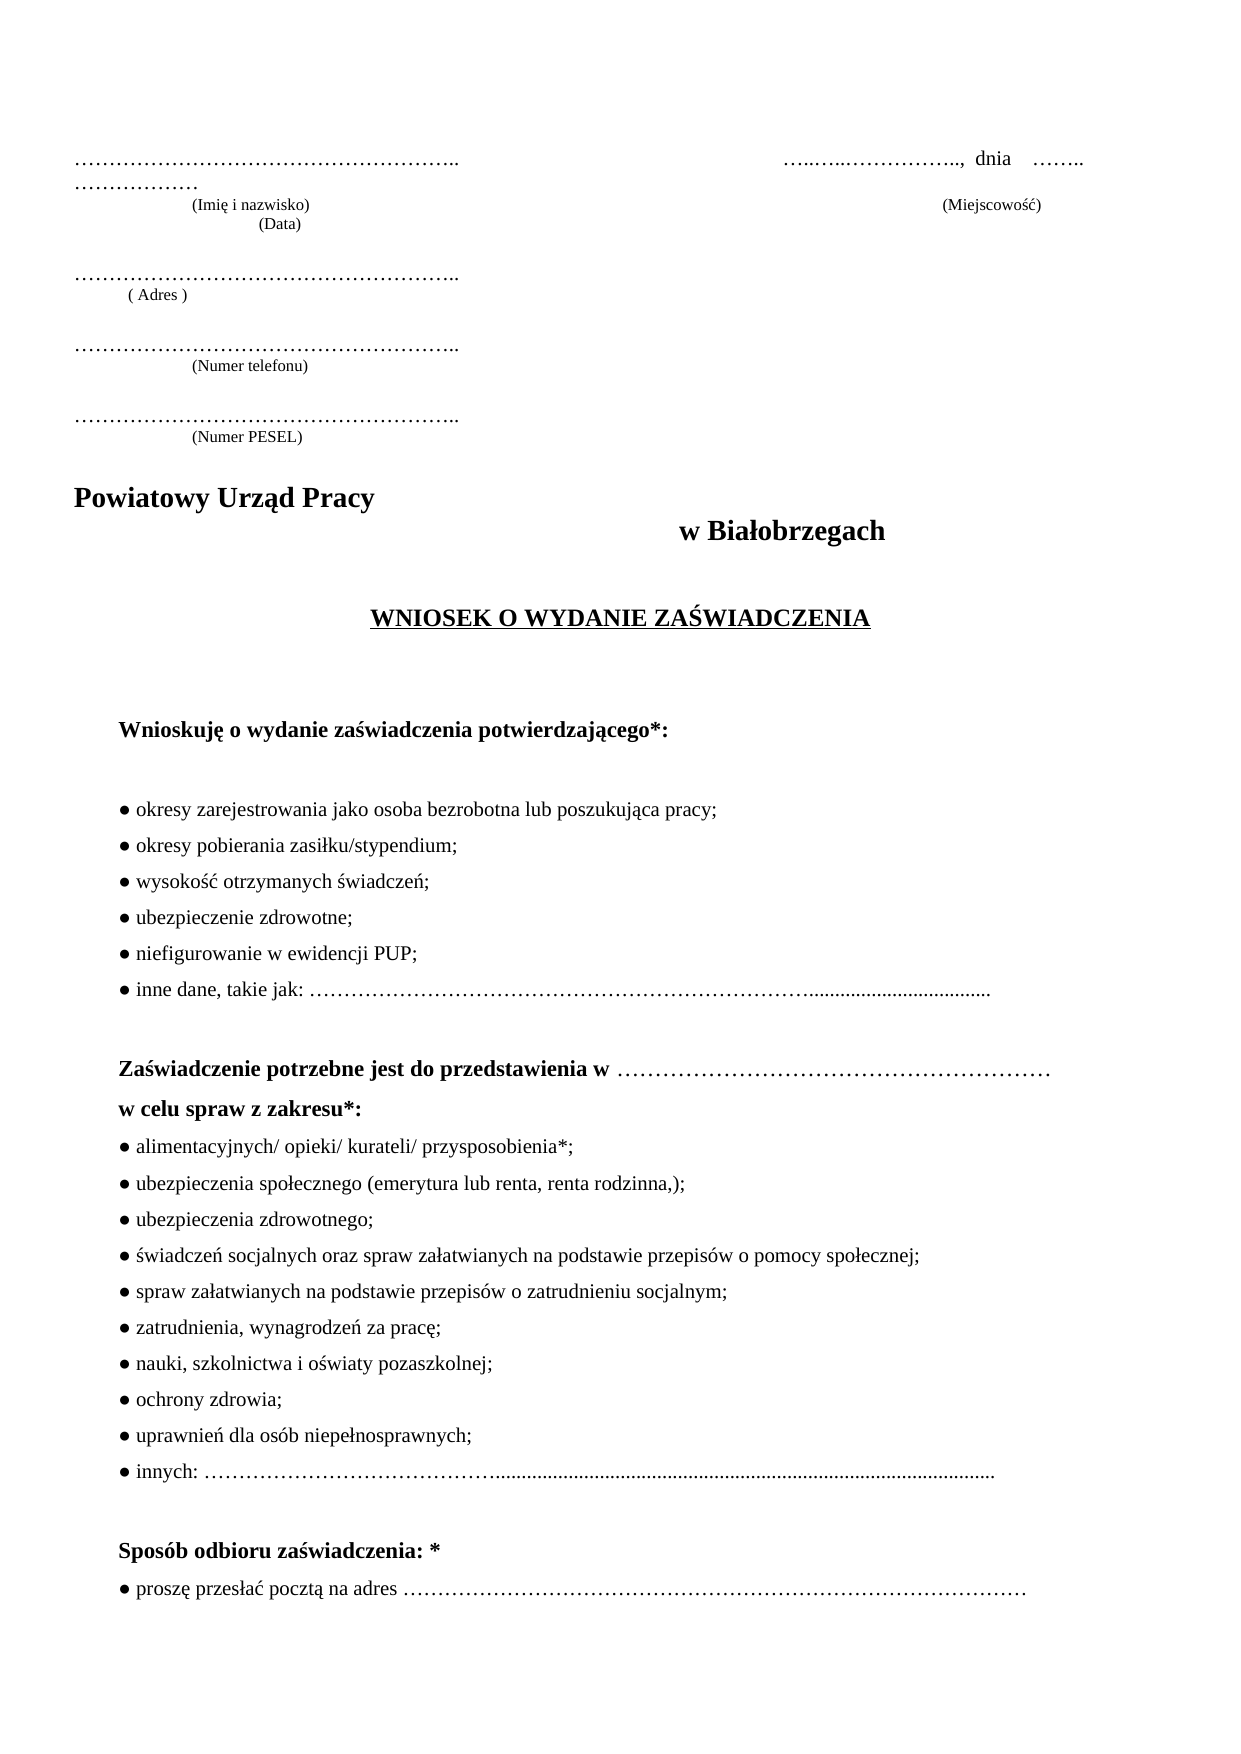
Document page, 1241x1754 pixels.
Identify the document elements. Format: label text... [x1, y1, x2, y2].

text ● świadczeń socjalnych oraz spraw załatwianych na podstawie przepisów o pomocy społecznej; [118, 1242, 1122, 1267]
text w celu spraw z zakresu*: [118, 1095, 1122, 1121]
text (Imię i nazwisko) (Miejscowość) (Data) [74, 194, 1122, 233]
text ● wysokość otrzymanych świadczeń; [118, 869, 1122, 893]
text ● alimentacyjnych/ opieki/ kurateli/ przysposobienia*; [118, 1134, 1122, 1158]
text (Numer telefonu) [74, 356, 1122, 375]
text ……………………………………………….. [74, 261, 1122, 285]
text ……………………………………………….. [74, 403, 1122, 427]
text Sposób odbioru zaświadczenia: * [118, 1537, 1122, 1563]
text Wnioskuję o wydanie zaświadczenia potwierdzającego*: [118, 716, 1122, 742]
text ● nauki, szkolnictwa i oświaty pozaszkolnej; [118, 1351, 1122, 1375]
text ● niefigurowanie w ewidencji PUP; [118, 941, 1122, 965]
text ( Adres ) [74, 285, 1122, 304]
text Powiatowy Urząd Pracy [74, 446, 1122, 513]
text ……………………………………………….. …..…..…………….., dnia ……..……………… [74, 146, 1166, 194]
text WNIOSEK O WYDANIE ZAŚWIADCZENIA [118, 603, 1122, 632]
text ● ubezpieczenie zdrowotne; [118, 905, 1122, 929]
text ● spraw załatwianych na podstawie przepisów o zatrudnieniu socjalnym; [118, 1278, 1122, 1303]
text ● ubezpieczenia społecznego (emerytura lub renta, renta rodzinna,); [118, 1170, 1122, 1194]
text ● proszę przesłać pocztą na adres ……………………………………………………………………………… [118, 1576, 1122, 1600]
text ● innych: ……………………………………................................................................................................ [118, 1459, 1122, 1483]
text (Numer PESEL) [74, 427, 1122, 446]
text ● ochrony zdrowia; [118, 1387, 1122, 1411]
text ● inne dane, takie jak: ………………………………………………………………................................... [118, 977, 1122, 1001]
text w Białobrzegach [74, 513, 1122, 547]
text ● uprawnień dla osób niepełnosprawnych; [118, 1423, 1122, 1447]
text ● zatrudnienia, wynagrodzeń za pracę; [118, 1314, 1122, 1339]
text ● ubezpieczenia zdrowotnego; [118, 1206, 1122, 1231]
text ● okresy zarejestrowania jako osoba bezrobotna lub poszukująca pracy; [118, 797, 1122, 821]
text Zaświadczenie potrzebne jest do przedstawienia w ………………………………………………… [118, 1055, 1122, 1082]
text ……………………………………………….. [74, 332, 1122, 356]
text ● okresy pobierania zasiłku/stypendium; [118, 833, 1122, 857]
